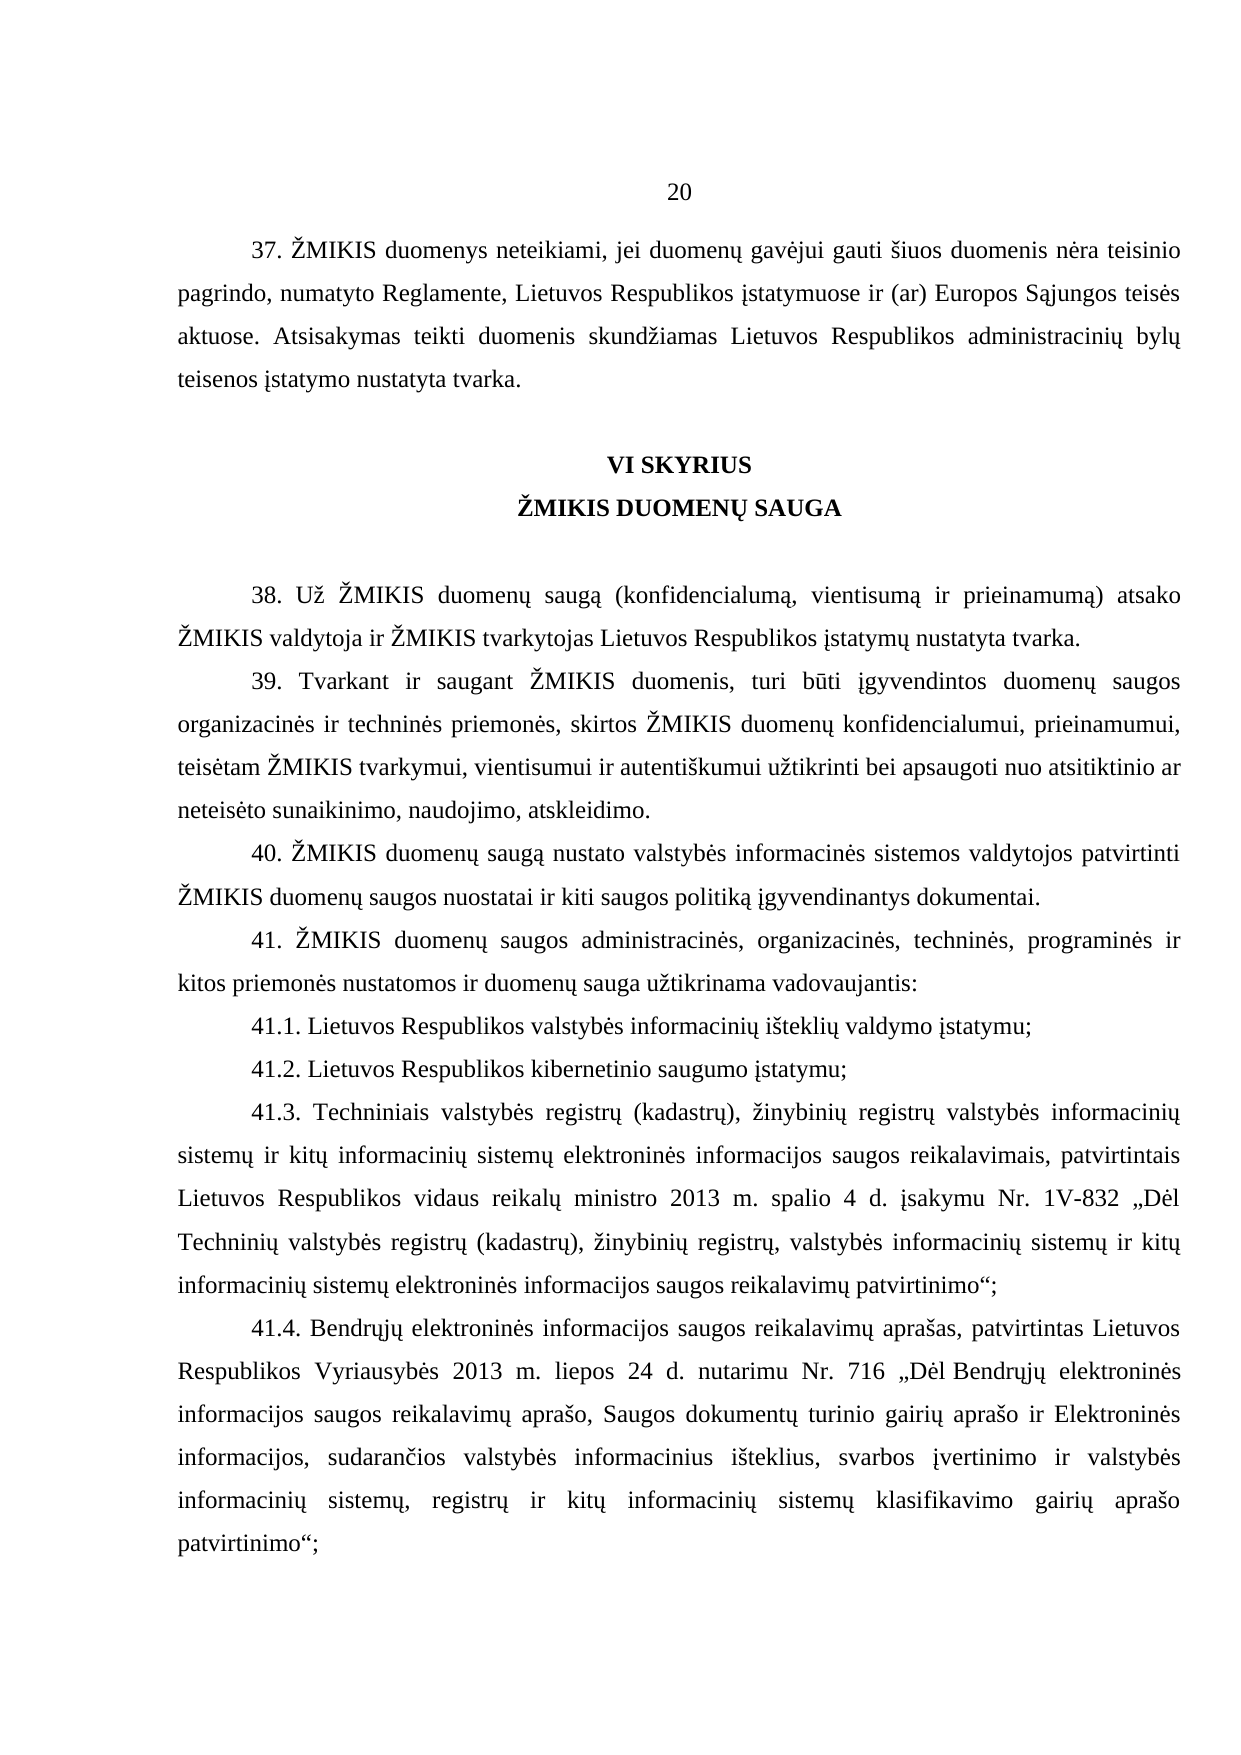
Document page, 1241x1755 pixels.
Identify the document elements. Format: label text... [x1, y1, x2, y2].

text 38. Už ŽMIKIS duomenų saugą (konfidencialumą, vientisumą ir prieinamumą) atsako ŽMIKIS valdytoja ir ŽMIKIS tvarkytojas Lietuvos Respublikos įstatymų nustatyta tvarka. [177, 580, 1181, 652]
text 41. ŽMIKIS duomenų saugos administracinės, organizacinės, techninės, programinės ir kitos priemonės nustatomos ir duomenų sauga užtikrinama vadovaujantis: [177, 925, 1181, 997]
text 41.2. Lietuvos Respublikos kibernetinio saugumo įstatymu; [177, 1054, 1181, 1083]
text 40. ŽMIKIS duomenų saugą nustato valstybės informacinės sistemos valdytojos patvirtinti ŽMIKIS duomenų saugos nuostatai ir kiti saugos politiką įgyvendinantys dokumentai. [177, 838, 1181, 910]
text 39. Tvarkant ir saugant ŽMIKIS duomenis, turi būti įgyvendintos duomenų saugos organizacinės ir techninės priemonės, skirtos ŽMIKIS duomenų konfidencialumui, prieinamumui, teisėtam ŽMIKIS tvarkymui, vientisumui ir autentiškumui užtikrinti bei apsaugoti nuo atsitiktinio ar neteisėto sunaikinimo, naudojimo, atskleidimo. [177, 666, 1181, 824]
text ŽMIKIS DUOMENŲ SAUGA [177, 493, 1181, 522]
text 41.4. Bendrųjų elektroninės informacijos saugos reikalavimų aprašas, patvirtintas Lietuvos Respublikos Vyriausybės 2013 m. liepos 24 d. nutarimu Nr. 716 „Dėl Bendrųjų elektroninės informacijos saugos reikalavimų aprašo, Saugos dokumentų turinio gairių aprašo ir Elektroninės informacijos, sudarančios valstybės informacinius išteklius, svarbos įvertinimo ir valstybės informacinių sistemų, registrų ir kitų informacinių sistemų klasifikavimo gairių aprašo patvirtinimo“; [177, 1313, 1181, 1557]
text VI SKYRIUS [177, 450, 1181, 479]
text 37. ŽMIKIS duomenys neteikiami, jei duomenų gavėjui gauti šiuos duomenis nėra teisinio pagrindo, numatyto Reglamente, Lietuvos Respublikos įstatymuose ir (ar) Europos Sąjungos teisės aktuose. Atsisakymas teikti duomenis skundžiamas Lietuvos Respublikos administracinių bylų teisenos įstatymo nustatyta tvarka. [177, 235, 1181, 393]
text 41.3. Techniniais valstybės registrų (kadastrų), žinybinių registrų valstybės informacinių sistemų ir kitų informacinių sistemų elektroninės informacijos saugos reikalavimais, patvirtintais Lietuvos Respublikos vidaus reikalų ministro 2013 m. spalio 4 d. įsakymu Nr. 1V-832 „Dėl Techninių valstybės registrų (kadastrų), žinybinių registrų, valstybės informacinių sistemų ir kitų informacinių sistemų elektroninės informacijos saugos reikalavimų patvirtinimo“; [177, 1097, 1181, 1298]
text 41.1. Lietuvos Respublikos valstybės informacinių išteklių valdymo įstatymu; [177, 1011, 1181, 1040]
